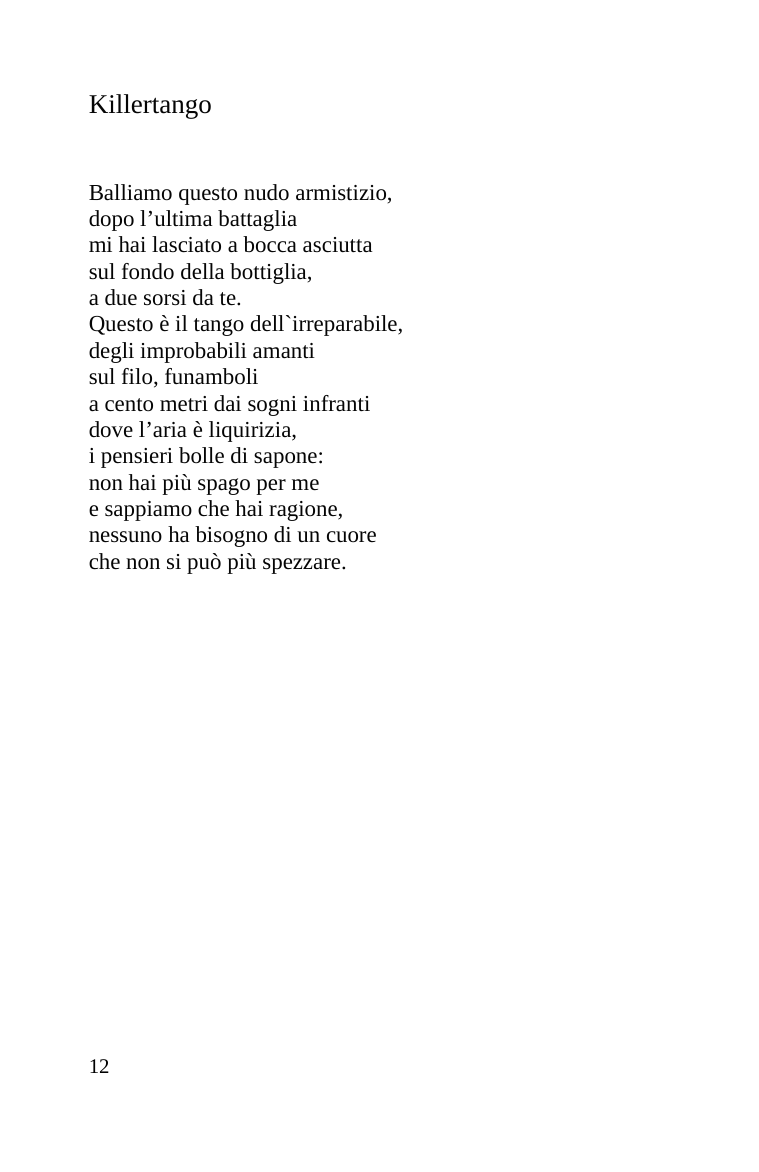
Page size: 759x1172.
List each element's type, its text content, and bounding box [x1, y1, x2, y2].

text e sappiamo che hai ragione, [88, 495, 670, 521]
text mi hai lasciato a bocca asciutta [88, 231, 670, 258]
text non hai più spago per me [88, 469, 670, 495]
text Killertango [88, 88, 670, 120]
text sul filo, funamboli [88, 363, 670, 389]
text nessuno ha bisogno di un cuore [88, 521, 670, 548]
text dopo l’ultima battaglia [88, 205, 670, 231]
text a cento metri dai sogni infranti [88, 389, 670, 416]
text dove l’aria è liquirizia, [88, 416, 670, 442]
text degli improbabili amanti [88, 337, 670, 363]
text sul fondo della bottiglia, [88, 258, 670, 284]
text che non si può più spezzare. [88, 548, 670, 574]
text Questo è il tango dell`irreparabile, [88, 311, 670, 337]
text Balliamo questo nudo armistizio, [88, 179, 670, 205]
text a due sorsi da te. [88, 284, 670, 311]
text i pensieri bolle di sapone: [88, 442, 670, 469]
